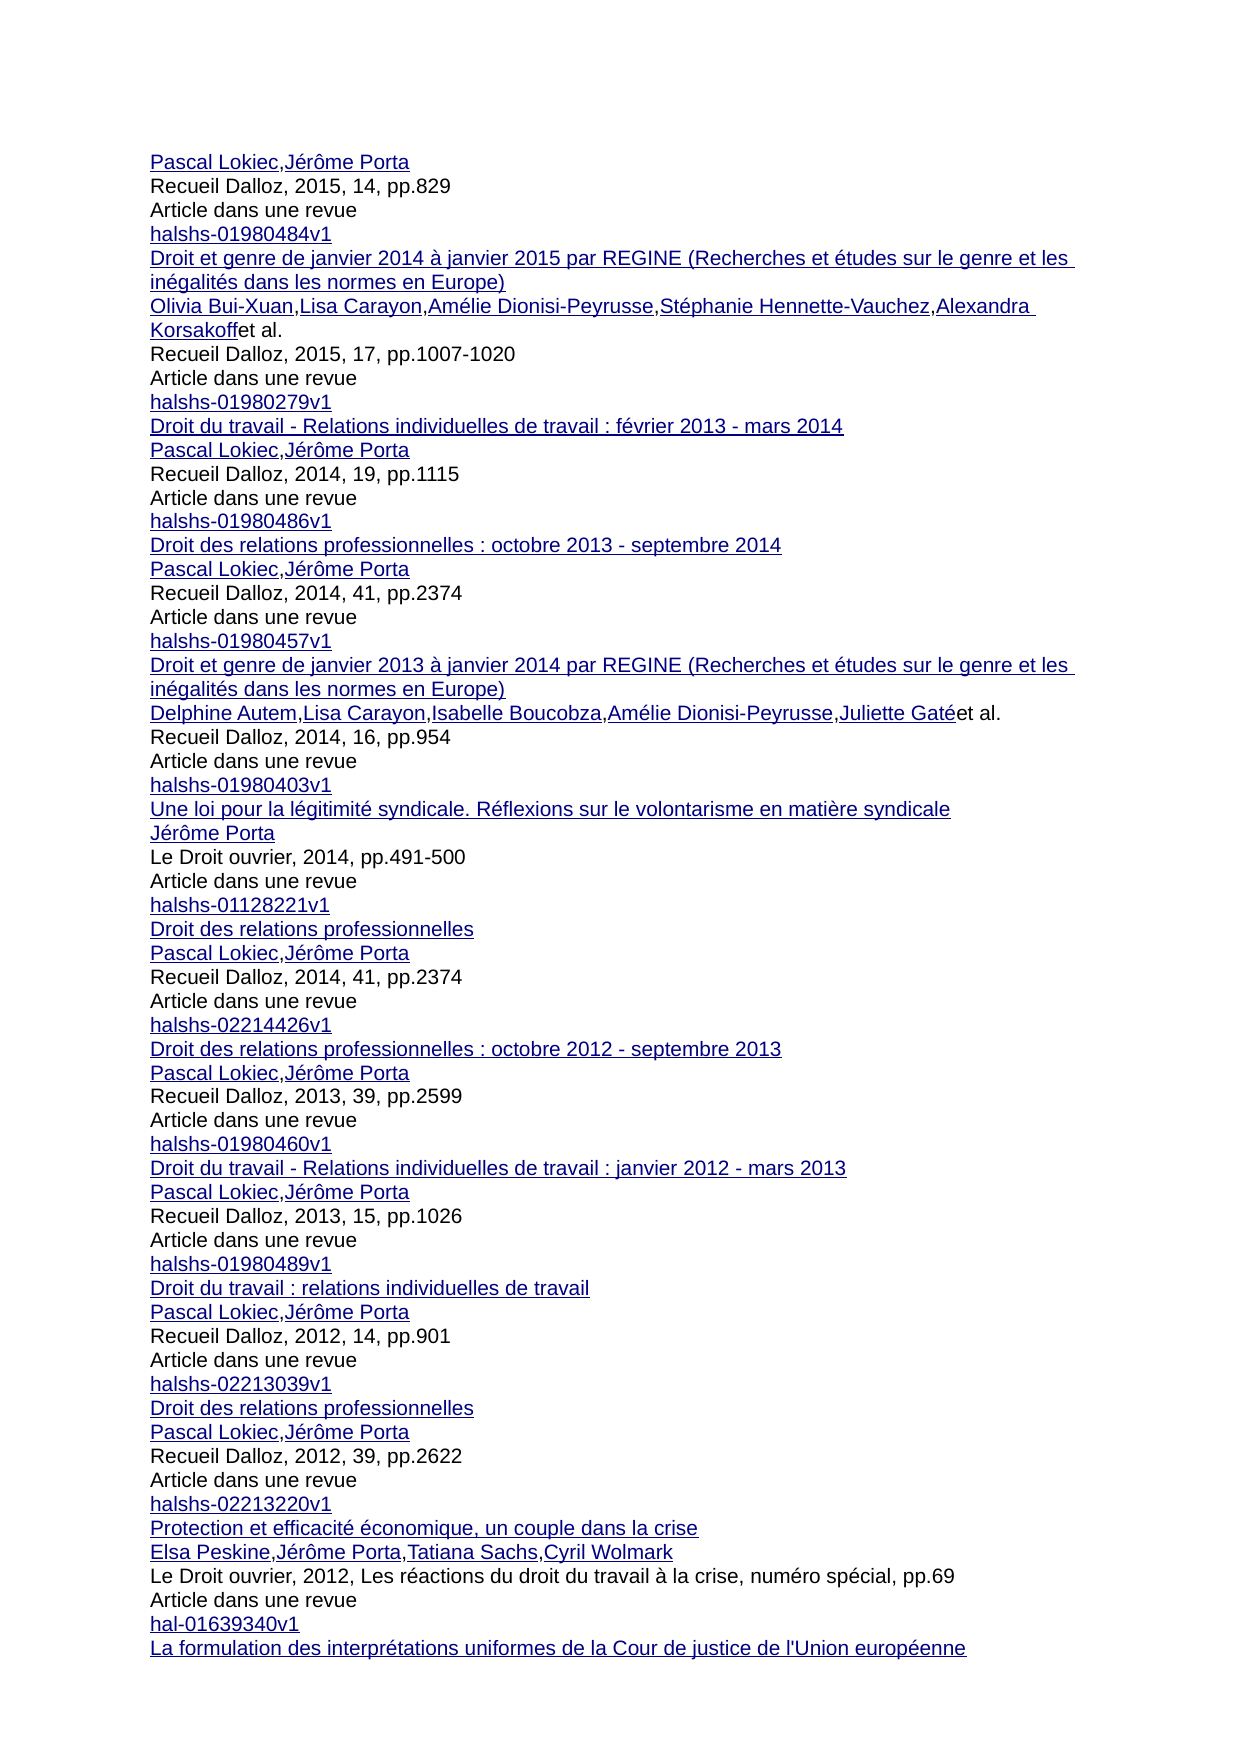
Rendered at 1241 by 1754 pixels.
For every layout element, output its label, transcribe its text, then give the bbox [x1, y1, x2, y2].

table_cell Pascal Lokiec,Jérôme Porta Recueil Dalloz, 2015, 14, pp.829 Article dans une revue halshs-01980484v1 [150, 150, 1090, 246]
table_cell Droit des relations professionnelles Pascal Lokiec,Jérôme Porta Recueil Dalloz, 2014, 41, pp.2374 Article dans une revue halshs-02214426v1 [150, 917, 1090, 1036]
table_cell Protection et efficacité économique, un couple dans la crise Elsa Peskine,Jérôme Porta,Tatiana Sachs,Cyril Wolmark Le Droit ouvrier, 2012, Les réactions du droit du travail à la crise, numéro spécial, pp.69 Article dans une revue hal-01639340v1 [150, 1516, 1090, 1635]
table_cell Droit et genre de janvier 2013 à janvier 2014 par REGINE (Recherches et études sur le genre et les inégalités dans les normes en Europe) Delphine Autem,Lisa Carayon,Isabelle Boucobza,Amélie Dionisi-Peyrusse,Juliette Gatéet al. Recueil Dalloz, 2014, 16, pp.954 Article dans une revue halshs-01980403v1 [150, 653, 1090, 797]
table_cell Droit des relations professionnelles : octobre 2013 - septembre 2014 Pascal Lokiec,Jérôme Porta Recueil Dalloz, 2014, 41, pp.2374 Article dans une revue halshs-01980457v1 [150, 533, 1090, 653]
table_cell Droit du travail - Relations individuelles de travail : janvier 2012 - mars 2013 Pascal Lokiec,Jérôme Porta Recueil Dalloz, 2013, 15, pp.1026 Article dans une revue halshs-01980489v1 [150, 1156, 1090, 1276]
table_cell Droit et genre de janvier 2014 à janvier 2015 par REGINE (Recherches et études sur le genre et les inégalités dans les normes en Europe) Olivia Bui-Xuan,Lisa Carayon,Amélie Dionisi-Peyrusse,Stéphanie Hennette-Vauchez,Alexandra Korsakoffet al. Recueil Dalloz, 2015, 17, pp.1007-1020 Article dans une revue halshs-01980279v1 [150, 246, 1090, 413]
table_cell Droit des relations professionnelles : octobre 2012 - septembre 2013 Pascal Lokiec,Jérôme Porta Recueil Dalloz, 2013, 39, pp.2599 Article dans une revue halshs-01980460v1 [150, 1036, 1090, 1156]
table_cell Droit du travail - Relations individuelles de travail : février 2013 - mars 2014 Pascal Lokiec,Jérôme Porta Recueil Dalloz, 2014, 19, pp.1115 Article dans une revue halshs-01980486v1 [150, 414, 1090, 533]
table_cell La formulation des interprétations uniformes de la Cour de justice de l'Union européenne [150, 1635, 1090, 1659]
table_cell Droit des relations professionnelles Pascal Lokiec,Jérôme Porta Recueil Dalloz, 2012, 39, pp.2622 Article dans une revue halshs-02213220v1 [150, 1396, 1090, 1516]
table_cell Droit du travail : relations individuelles de travail Pascal Lokiec,Jérôme Porta Recueil Dalloz, 2012, 14, pp.901 Article dans une revue halshs-02213039v1 [150, 1276, 1090, 1396]
table_cell Une loi pour la légitimité syndicale. Réflexions sur le volontarisme en matière syndicale Jérôme Porta Le Droit ouvrier, 2014, pp.491-500 Article dans une revue halshs-01128221v1 [150, 797, 1090, 917]
